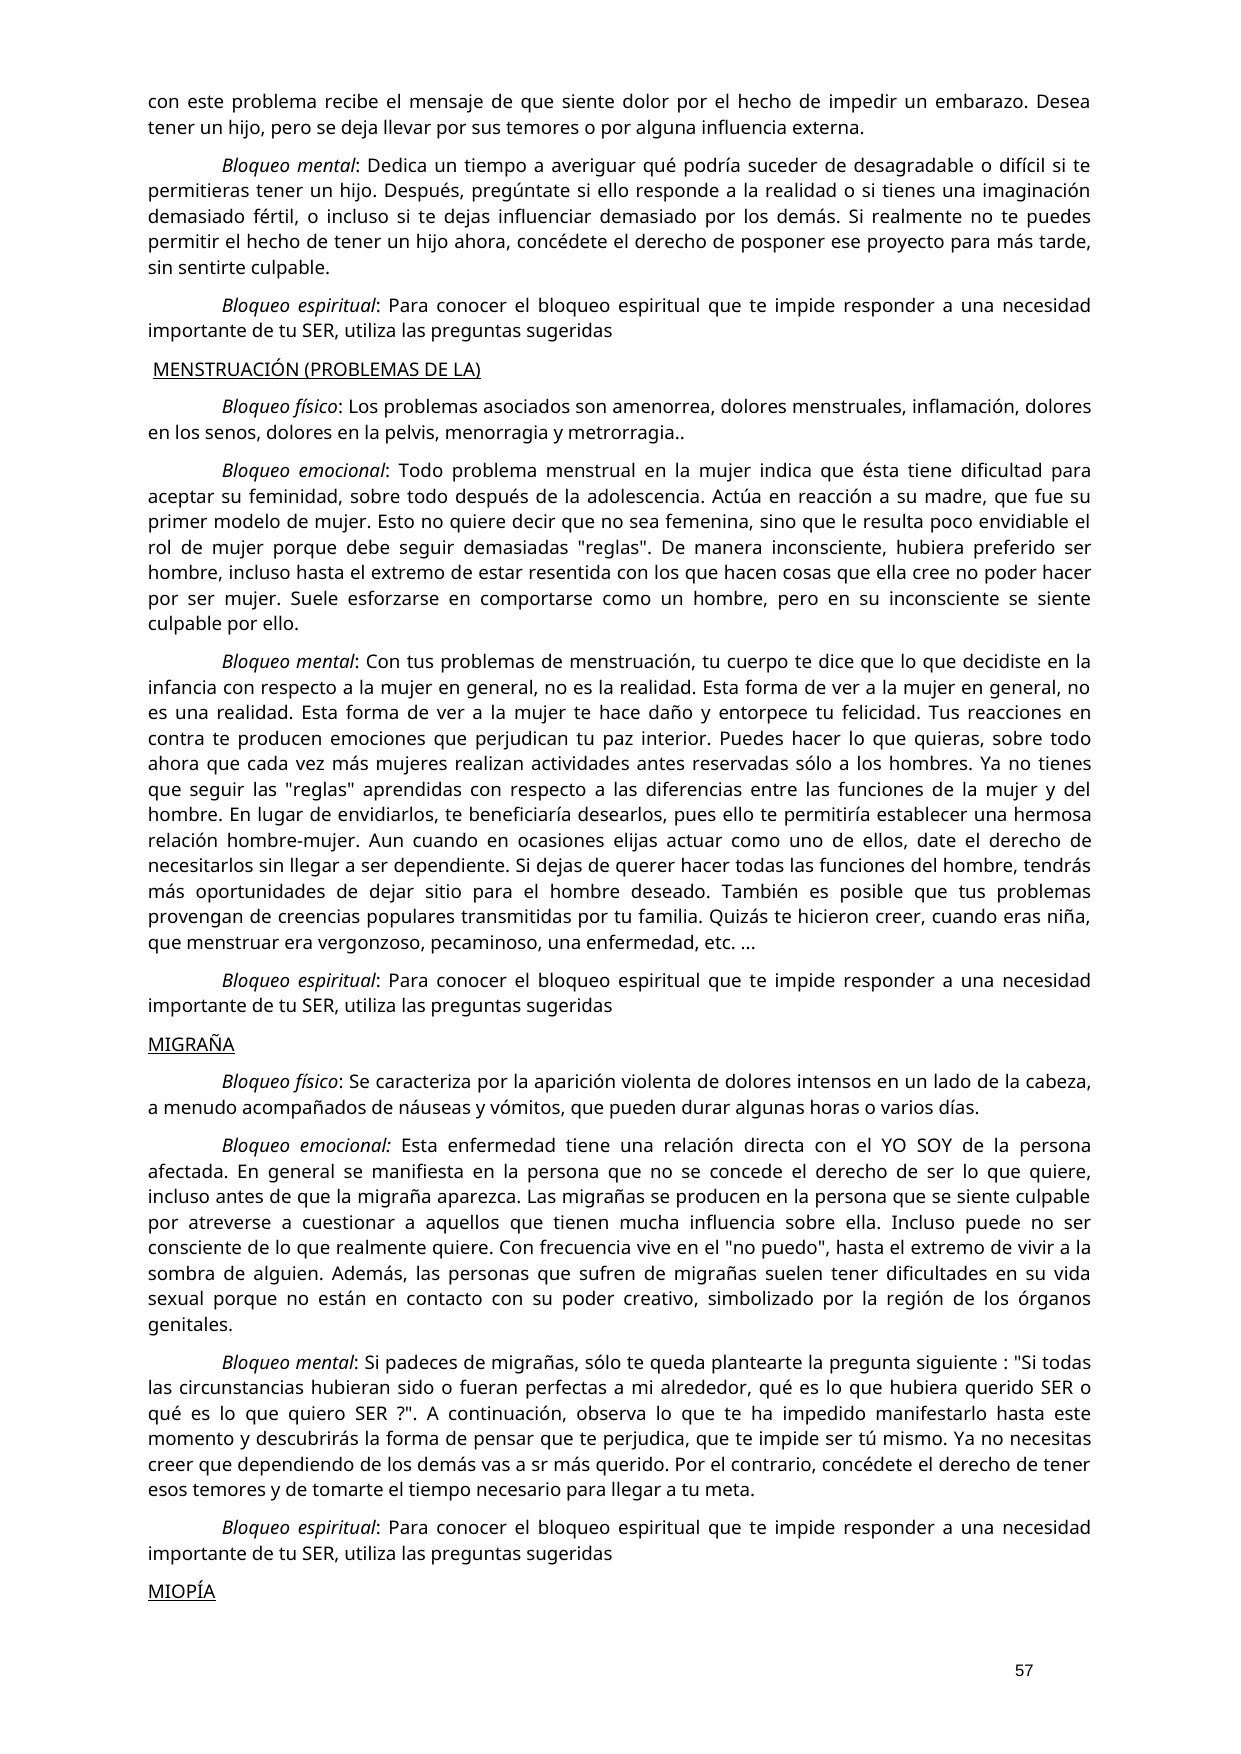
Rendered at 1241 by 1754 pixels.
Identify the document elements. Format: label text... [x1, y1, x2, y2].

text Bloqueo mental: Dedica un tiempo a averiguar qué podría suceder de desagradable o difícil si te permitieras tener un hijo. Después, pregúntate si ello responde a la realidad o si tienes una imaginación demasiado fértil, o incluso si te dejas influenciar demasiado por los demás. Si realmente no te puedes permitir el hecho de tener un hijo ahora, concédete el derecho de posponer ese proyecto para más tarde, sin sentirte culpable. [148, 152, 1092, 280]
text MENSTRUACIÓN (problemas de la) [148, 356, 1092, 381]
text Bloqueo físico: Se caracteriza por la aparición violenta de dolores intensos en un lado de la cabeza, a menudo acompañados de náuseas y vómitos, que pueden durar algunas horas o varios días. [148, 1069, 1092, 1120]
text Bloqueo mental: Si padeces de migrañas, sólo te queda plantearte la pregunta siguiente : "Si todas las circunstancias hubieran sido o fueran perfectas a mi alrededor, qué es lo que hubiera querido SER o qué es lo que quiero SER ?". A continuación, observa lo que te ha impedido manifestarlo hasta este momento y descubrirás la forma de pensar que te perjudica, que te impide ser tú mismo. Ya no necesitas creer que dependiendo de los demás vas a sr más querido. Por el contrario, concédete el derecho de tener esos temores y de tomarte el tiempo necesario para llegar a tu meta. [148, 1349, 1092, 1502]
text MIOPÍA [148, 1578, 1092, 1604]
text con este problema recibe el mensaje de que siente dolor por el hecho de impedir un embarazo. Desea tener un hijo, pero se deja llevar por sus temores o por alguna influencia externa. [148, 89, 1092, 140]
text Bloqueo emocional: Esta enfermedad tiene una relación directa con el YO SOY de la persona afectada. En general se manifiesta en la persona que no se concede el derecho de ser lo que quiere, incluso antes de que la migraña aparezca. Las migrañas se producen en la persona que se siente culpable por atreverse a cuestionar a aquellos que tienen mucha influencia sobre ella. Incluso puede no ser consciente de lo que realmente quiere. Con frecuencia vive en el "no puedo", hasta el extremo de vivir a la sombra de alguien. Además, las personas que sufren de migrañas suelen tener dificultades en su vida sexual porque no están en contacto con su poder creativo, simbolizado por la región de los órganos genitales. [148, 1132, 1092, 1337]
text Bloqueo espiritual: Para conocer el bloqueo espiritual que te impide responder a una necesidad importante de tu SER, utiliza las preguntas sugeridas [148, 967, 1092, 1018]
text Bloqueo emocional: Todo problema menstrual en la mujer indica que ésta tiene dificultad para aceptar su feminidad, sobre todo después de la adolescencia. Actúa en reacción a su madre, que fue su primer modelo de mujer. Esto no quiere decir que no sea femenina, sino que le resulta poco envidiable el rol de mujer porque debe seguir demasiadas "reglas". De manera inconsciente, hubiera preferido ser hombre, incluso hasta el extremo de estar resentida con los que hacen cosas que ella cree no poder hacer por ser mujer. Suele esforzarse en comportarse como un hombre, pero en su inconsciente se siente culpable por ello. [148, 457, 1092, 636]
text Bloqueo físico: Los problemas asociados son amenorrea, dolores menstruales, inflamación, dolores en los senos, dolores en la pelvis, menorragia y metrorragia.. [148, 394, 1092, 445]
text Bloqueo espiritual: Para conocer el bloqueo espiritual que te impide responder a una necesidad importante de tu SER, utiliza las preguntas sugeridas [148, 292, 1092, 343]
text Bloqueo mental: Con tus problemas de menstruación, tu cuerpo te dice que lo que decidiste en la infancia con respecto a la mujer en general, no es la realidad. Esta forma de ver a la mujer en general, no es una realidad. Esta forma de ver a la mujer te hace daño y entorpece tu felicidad. Tus reacciones en contra te producen emociones que perjudican tu paz interior. Puedes hacer lo que quieras, sobre todo ahora que cada vez más mujeres realizan actividades antes reservadas sólo a los hombres. Ya no tienes que seguir las "reglas" aprendidas con respecto a las diferencias entre las funciones de la mujer y del hombre. En lugar de envidiarlos, te beneficiaría desearlos, pues ello te permitiría establecer una hermosa relación hombre-mujer. Aun cuando en ocasiones elijas actuar como uno de ellos, date el derecho de necesitarlos sin llegar a ser dependiente. Si dejas de querer hacer todas las funciones del hombre, tendrás más oportunidades de dejar sitio para el hombre deseado. También es posible que tus problemas provengan de creencias populares transmitidas por tu familia. Quizás te hicieron creer, cuando eras niña, que menstruar era vergonzoso, pecaminoso, una enfermedad, etc. ... [148, 648, 1092, 955]
text Bloqueo espiritual: Para conocer el bloqueo espiritual que te impide responder a una necesidad importante de tu SER, utiliza las preguntas sugeridas [148, 1515, 1092, 1566]
text MIGRAÑA [148, 1031, 1092, 1056]
